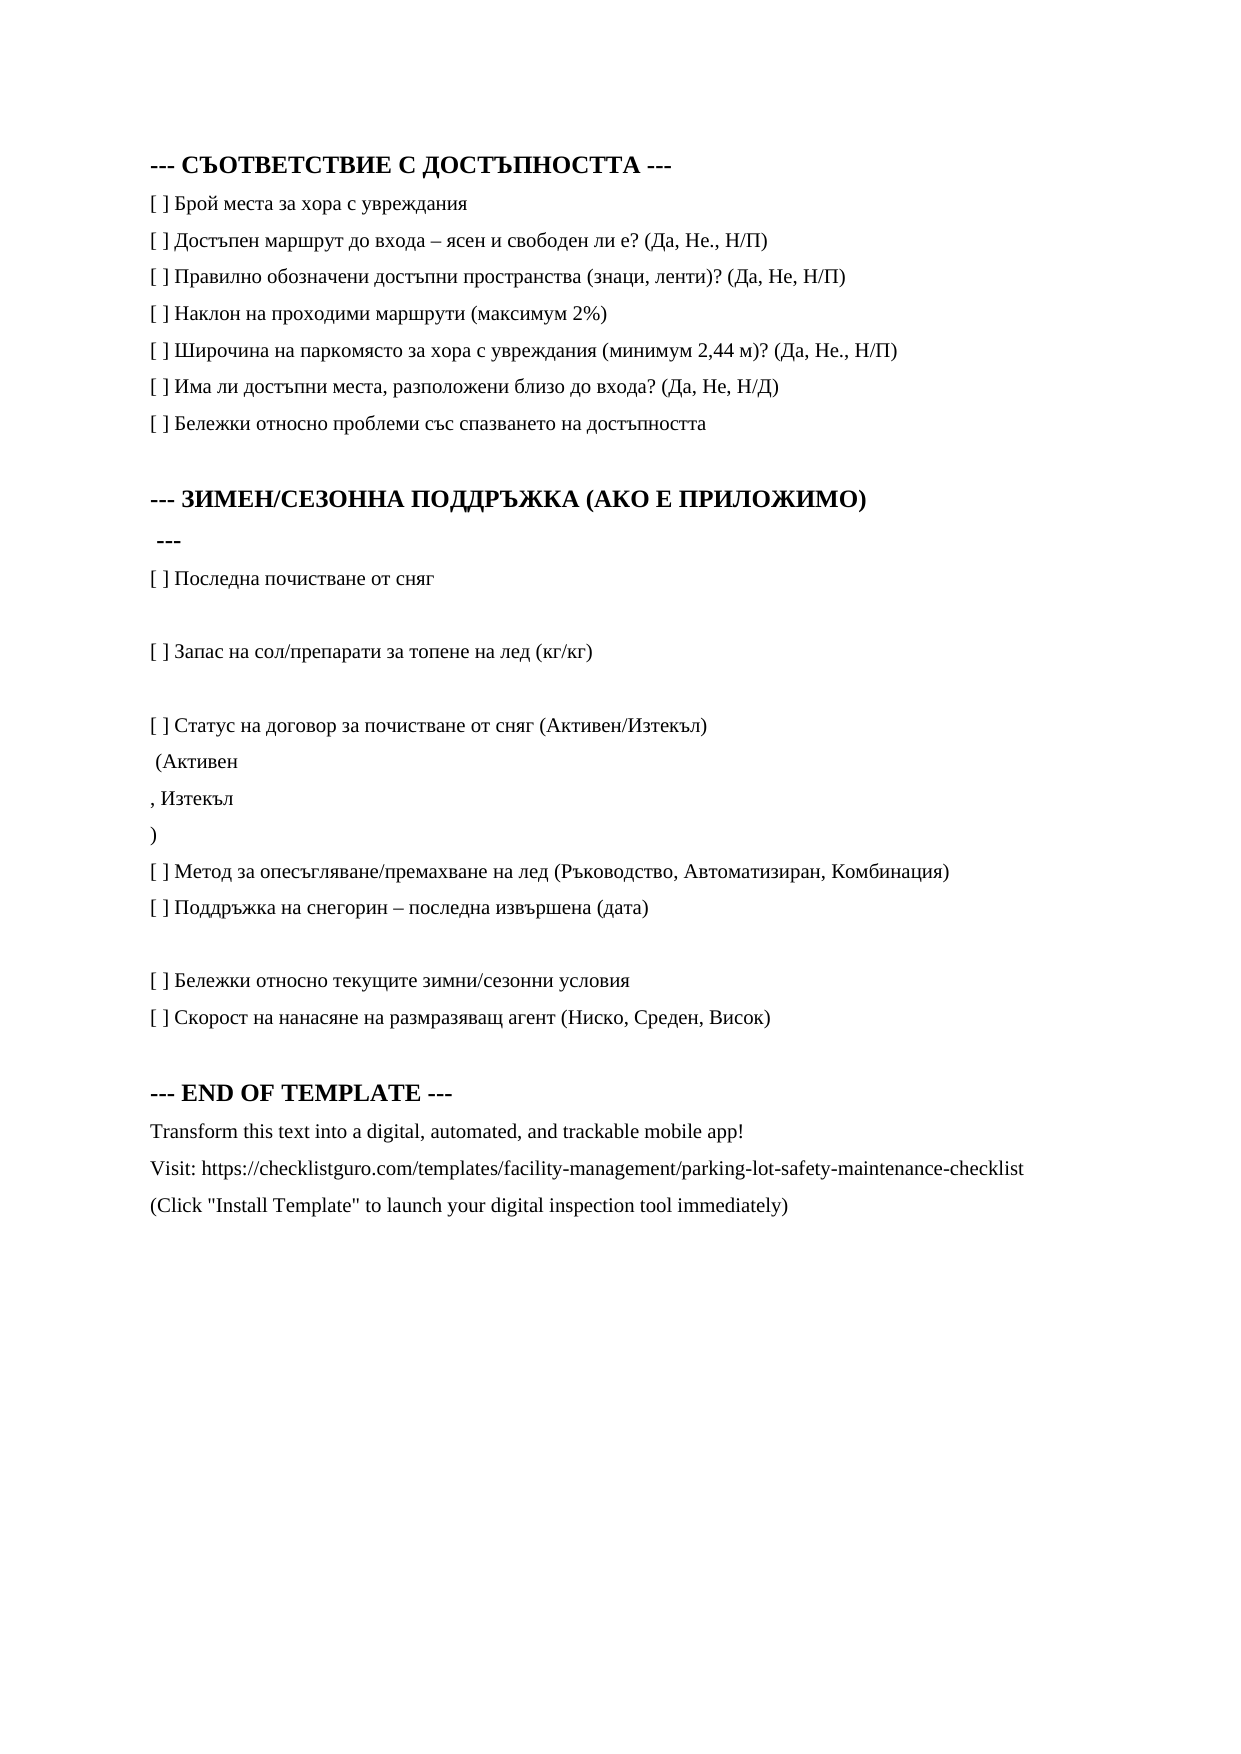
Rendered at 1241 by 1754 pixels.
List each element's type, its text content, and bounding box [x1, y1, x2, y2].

text ) [150, 822, 1090, 846]
text [ ] Има ли достъпни места, разположени близо до входа? (Да, Не, Н/Д) [150, 374, 1090, 398]
text [ ] Брой места за хора с увреждания [150, 191, 1090, 215]
text [ ] Достъпен маршрут до входа – ясен и свободен ли е? (Да, Не., Н/П) [150, 228, 1090, 252]
text [ ] Правилно обозначени достъпни пространства (знаци, ленти)? (Да, Не, Н/П) [150, 264, 1090, 288]
text (Активен [150, 749, 1090, 773]
text [ ] Поддръжка на снегорин – последна извършена (дата) [150, 895, 1090, 919]
text [ ] Последна почистване от сняг [150, 566, 1090, 590]
text --- СЪОТВЕТСТВИЕ С ДОСТЪПНОСТТА --- [150, 150, 1090, 179]
text --- ЗИМЕН/СЕЗОННА ПОДДРЪЖКА (АКО Е ПРИЛОЖИМО) [150, 484, 1090, 512]
text [ ] Широчина на паркомясто за хора с увреждания (минимум 2,44 м)? (Да, Не., Н/П) [150, 337, 1090, 362]
text [ ] Статус на договор за почистване от сняг (Активен/Изтекъл) [150, 712, 1090, 737]
text --- [150, 525, 1090, 554]
text [ ] Запас на сол/препарати за топене на лед (кг/кг) [150, 639, 1090, 663]
text , Изтекъл [150, 786, 1090, 810]
text [ ] Скорост на нанасяне на размразяващ агент (Ниско, Среден, Висок) [150, 1005, 1090, 1029]
text Transform this text into a digital, automated, and trackable mobile app! [150, 1119, 1090, 1143]
text --- END OF TEMPLATE --- [150, 1078, 1090, 1107]
text Visit: https://checklistguro.com/templates/facility-management/parking-lot-safety-maintenance-checklist [150, 1156, 1090, 1180]
text [ ] Бележки относно проблеми със спазването на достъпността [150, 411, 1090, 435]
text [ ] Наклон на проходими маршрути (максимум 2%) [150, 301, 1090, 325]
text [ ] Бележки относно текущите зимни/сезонни условия [150, 968, 1090, 992]
text (Click "Install Template" to launch your digital inspection tool immediately) [150, 1192, 1090, 1217]
text [ ] Метод за опесъгляване/премахване на лед (Ръководство, Автоматизиран, Комбинация) [150, 859, 1090, 883]
